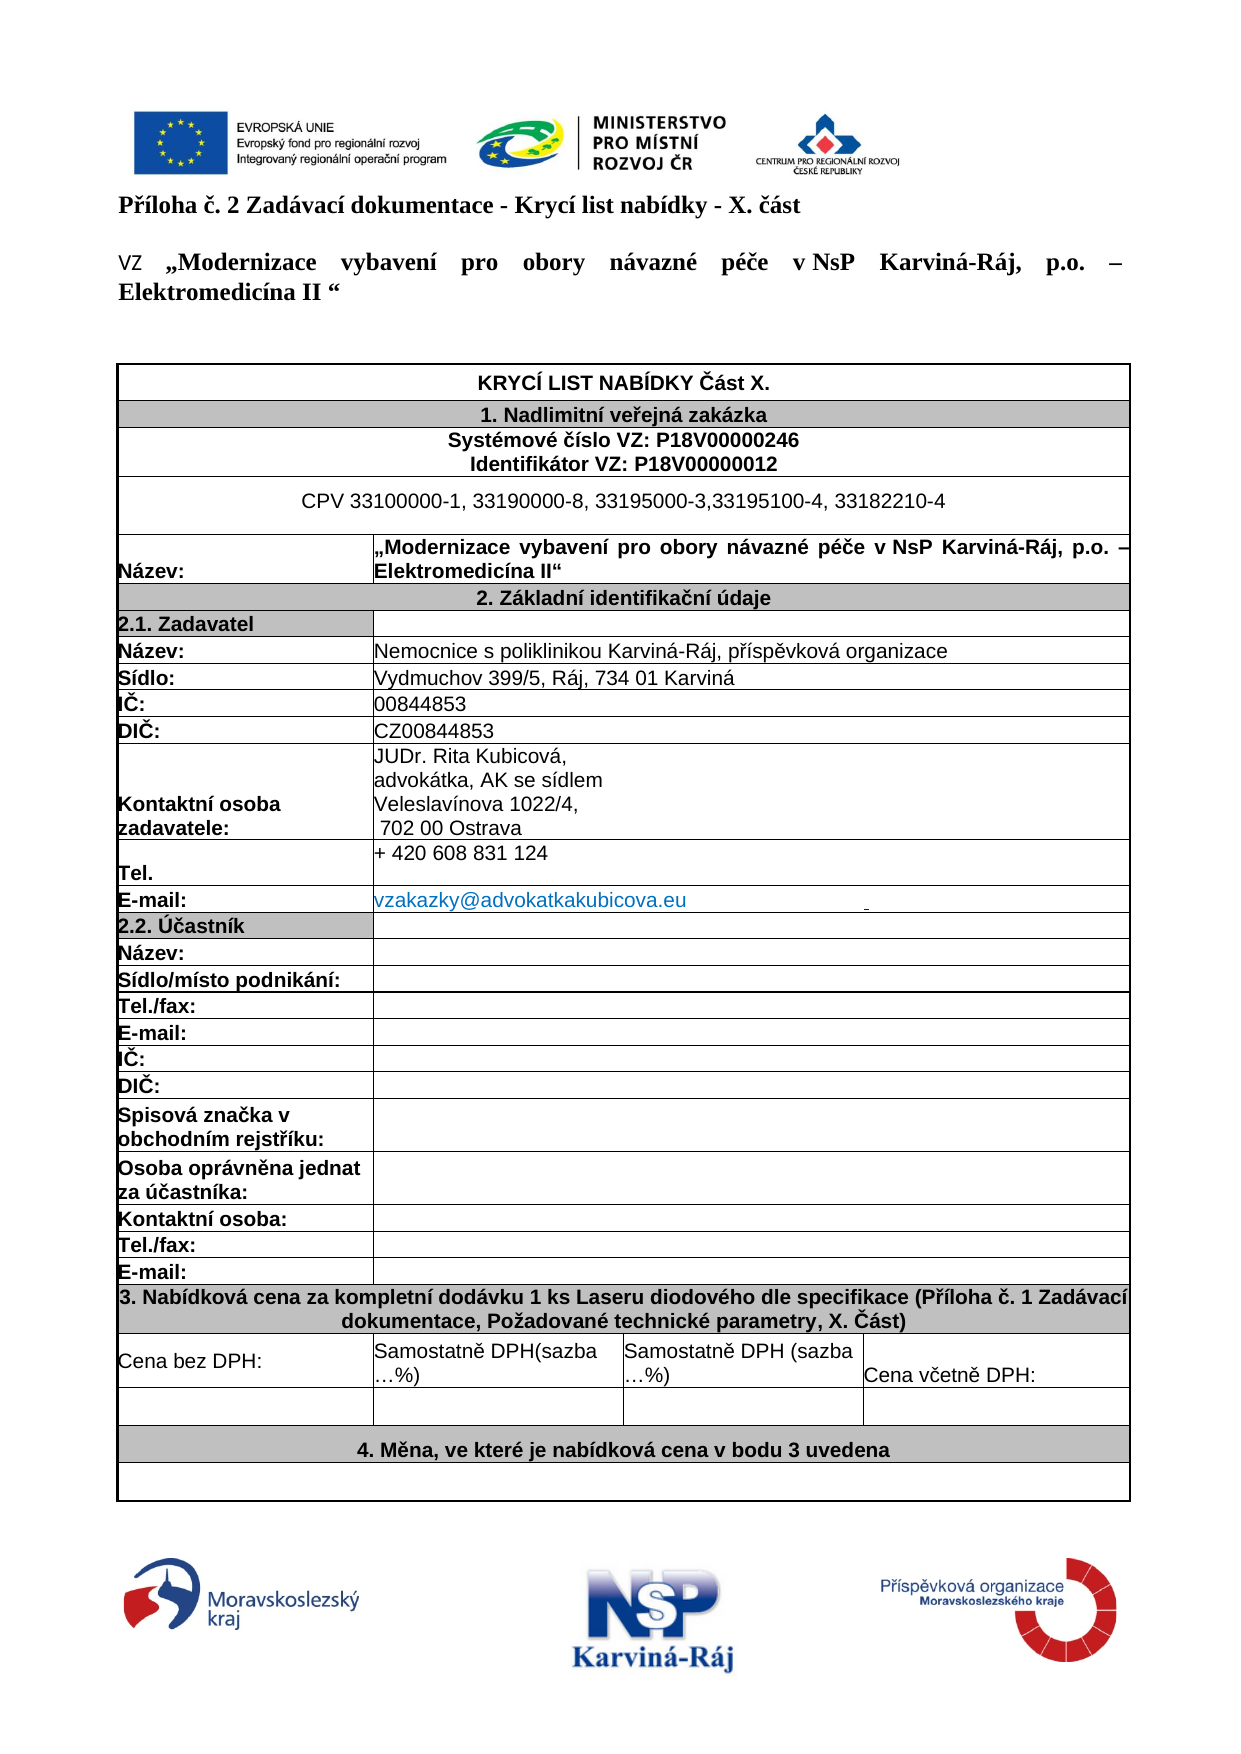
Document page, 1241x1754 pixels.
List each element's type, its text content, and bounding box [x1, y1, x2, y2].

table_cell [374, 1152, 1129, 1204]
table_cell [624, 744, 863, 839]
table_cell [374, 1205, 1129, 1231]
table_cell + 420 608 831 124 [374, 840, 863, 885]
table_cell Sídlo: [119, 664, 373, 689]
table_cell [374, 1099, 1129, 1151]
table_cell 1. Nadlimitní veřejná zakázka [119, 401, 1129, 427]
table_cell 2. Základní identifikační údaje [119, 584, 1129, 610]
table_cell Tel./fax: [119, 1232, 373, 1257]
table_cell 4. Měna, ve které je nabídková cena v bodu 3 uvedena [119, 1426, 1129, 1462]
table_cell Sídlo/místo podnikání: [119, 966, 373, 991]
table_cell Tel. [119, 840, 373, 885]
table_cell Cena včetně DPH: [864, 1334, 1129, 1387]
table_cell [624, 913, 863, 938]
table_cell Vydmuchov 399/5, Ráj, 734 01 Karviná [374, 664, 1129, 689]
table_cell DIČ: [119, 717, 373, 742]
table_cell Osoba oprávněna jednat za účastníka: [119, 1152, 373, 1204]
table_cell [374, 1019, 1129, 1044]
table_cell 2.2. Účastník [119, 913, 373, 938]
table_cell [624, 1046, 863, 1071]
table_cell Nemocnice s poliklinikou Karviná-Ráj, příspěvková organizace [374, 637, 1129, 663]
table_cell Tel./fax: [119, 993, 373, 1018]
table_cell [374, 1388, 623, 1425]
table_cell [624, 1388, 863, 1425]
table_cell [374, 611, 1129, 636]
table_cell 2.1. Zadavatel [119, 611, 373, 636]
table_cell E-mail: [119, 886, 373, 912]
table_cell [119, 1463, 1129, 1500]
table_cell [374, 966, 1129, 991]
table_cell [374, 939, 1129, 965]
table_cell DIČ: [119, 1072, 373, 1098]
table_cell 00844853 [374, 690, 1129, 716]
table_cell IČ: [119, 1046, 373, 1071]
table_cell Spisová značka v obchodním rejstříku: [119, 1099, 373, 1151]
table_cell Název: [119, 939, 373, 965]
table_cell [863, 886, 1129, 912]
table_header KRYCÍ LIST NABÍDKY Část X. [119, 365, 1129, 400]
table_cell Samostatně DPH (sazba …%) [624, 1334, 863, 1387]
table_cell [864, 1388, 1129, 1425]
table_cell [863, 913, 1129, 938]
table_cell [374, 1072, 1129, 1098]
table_cell [374, 1258, 1129, 1284]
table_cell Cena bez DPH: [119, 1334, 373, 1387]
table_cell 3. Nabídková cena za kompletní dodávku 1 ks Laseru diodového dle specifikace (Příloha č. 1 Zadávací dokumentace, Požadované technické parametry, X. Část) [119, 1285, 1129, 1333]
table_cell [374, 1046, 624, 1071]
table_cell CPV 33100000-1, 33190000-8, 33195000-3,33195100-4, 33182210-4 [119, 477, 1129, 534]
table_cell Systémové číslo VZ: P18V00000246 Identifikátor VZ: P18V00000012 [119, 452, 1129, 476]
table_cell [863, 744, 1129, 839]
table_cell [374, 913, 624, 938]
table_cell Název: [119, 637, 373, 663]
table_cell E-mail: [119, 1258, 373, 1284]
table_cell Samostatně DPH(sazba …%) [374, 1334, 623, 1387]
table_cell [119, 1388, 373, 1425]
table_cell [374, 1232, 1129, 1257]
table_cell „Modernizace vybavení pro obory návazné péče v NsP Karviná-Ráj, p.o. – Elektromedicína II“ [374, 535, 1129, 583]
table_cell CZ00844853 [374, 717, 1129, 742]
table_cell E-mail: [119, 1019, 373, 1044]
table_cell Název: [119, 535, 373, 583]
table_cell Kontaktní osoba zadavatele: [119, 744, 373, 839]
table_cell vzakazky@advokatkakubicova.eu [374, 886, 863, 912]
table_cell [863, 840, 1129, 885]
table_cell IČ: [119, 690, 373, 716]
table_cell [374, 993, 1129, 1018]
table_cell [863, 1046, 1129, 1071]
table_cell JUDr. Rita Kubicová, advokátka, AK se sídlem Veleslavínova 1022/4, 702 00 Ostrava [374, 744, 624, 839]
table_cell Kontaktní osoba: [119, 1205, 373, 1231]
